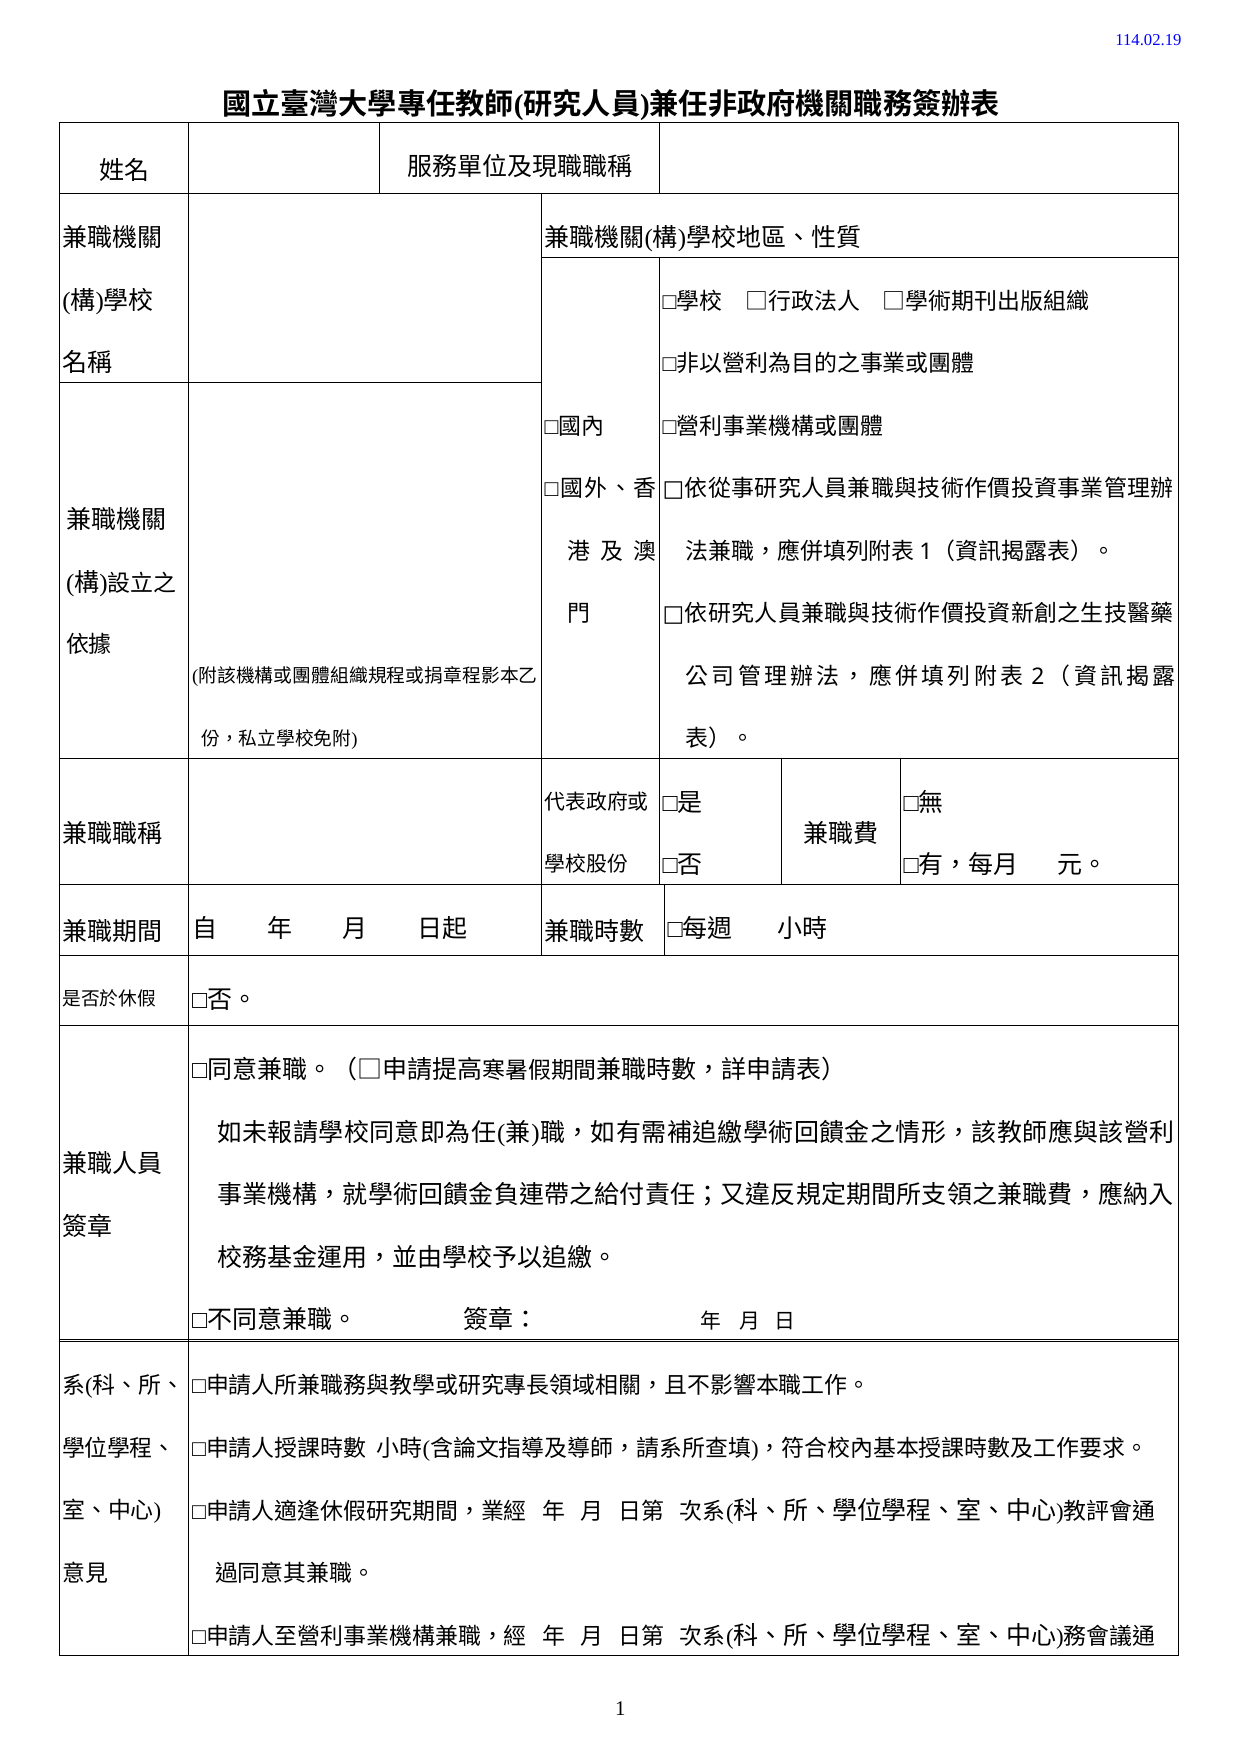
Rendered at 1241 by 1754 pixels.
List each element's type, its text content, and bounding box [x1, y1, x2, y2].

table_cell 兼職期間 [60, 885, 188, 954]
table_cell 兼職機關(構)學校地區、性質 [542, 194, 1178, 257]
table_cell □否。 □是，奉核准之休假研究期間自 年 月 日起至 年 月 日止。 [189, 956, 1178, 1025]
table_cell 兼職費 [782, 759, 900, 884]
table_cell □國內 □國外、香港及澳門 [542, 258, 659, 758]
table_header [189, 123, 379, 193]
table_cell 代表政府或學校股份 [542, 759, 659, 884]
table_header 姓名 [60, 123, 188, 193]
table_cell □學校 □行政法人 □學術期刊出版組織 □非以營利為目的之事業或團體 □營利事業機構或團體 □依從事研究人員兼職與技術作價投資事業管理辦法兼職，應併填列附表1（資訊揭露表）。 □依研究人員兼職與技術作價投資新創之生技醫藥公司管理辦法，應併填列附表2（資訊揭露表）。 [660, 258, 1178, 758]
table_cell 是否於休假 研究期間兼職 [60, 956, 188, 1025]
table_cell □每週 小時 □其他： [665, 885, 1178, 954]
table_cell [189, 194, 541, 382]
table_cell 兼職時數 [542, 885, 664, 954]
table_cell 兼職人員簽章 [60, 1026, 188, 1339]
table_header 服務單位及現職職稱 (含兼任行政主管職稱) [380, 123, 659, 193]
text 國立臺灣大學專任教師(研究人員)兼任非政府機關職務簽辦表 [40, 60, 1181, 122]
table_cell 兼職機關(構)設立之依據 [60, 383, 188, 758]
table_cell 自 年 月 日起 至 年 月 日止 [189, 885, 541, 954]
table_cell □無 □有，每月 元。 [901, 759, 1178, 884]
table_cell □申請人所兼職務與教學或研究專長領域相關，且不影響本職工作。 □申請人授課時數 小時(含論文指導及導師，請系所查填)，符合校內基本授課時數及工作要求。 □申請人適逢休假研究期間，業經 年 月 日第 次系(科、所、學位學程、室、中心)教評會通過同意其兼職。 □申請人至營利事業機構兼職，經 年 月 日第 次系(科、所、學位學程、室、中心)務會議通 [189, 1342, 1178, 1654]
table_header [660, 123, 1178, 193]
table_cell □同意兼職。（□申請提高寒暑假期間兼職時數，詳申請表） 如未報請學校同意即為任(兼)職，如有需補追繳學術回饋金之情形，該教師應與該營利事業機構，就學術回饋金負連帶之給付責任；又違反規定期間所支領之兼職費，應納入校務基金運用，並由學校予以追繳。 □不同意兼職。 簽章： 年 月 日 [189, 1026, 1178, 1339]
table_cell 系(科、所、學位學程、室、中心) 意見 [60, 1342, 188, 1654]
table_cell □是 □否 [660, 759, 781, 884]
table_cell [189, 759, 541, 884]
table_cell (附該機構或團體組織規程或捐章程影本乙份，私立學校免附) [189, 383, 541, 758]
table_cell 兼職機關(構)學校 名稱 [60, 194, 188, 382]
table_cell 兼職職稱 [60, 759, 188, 884]
